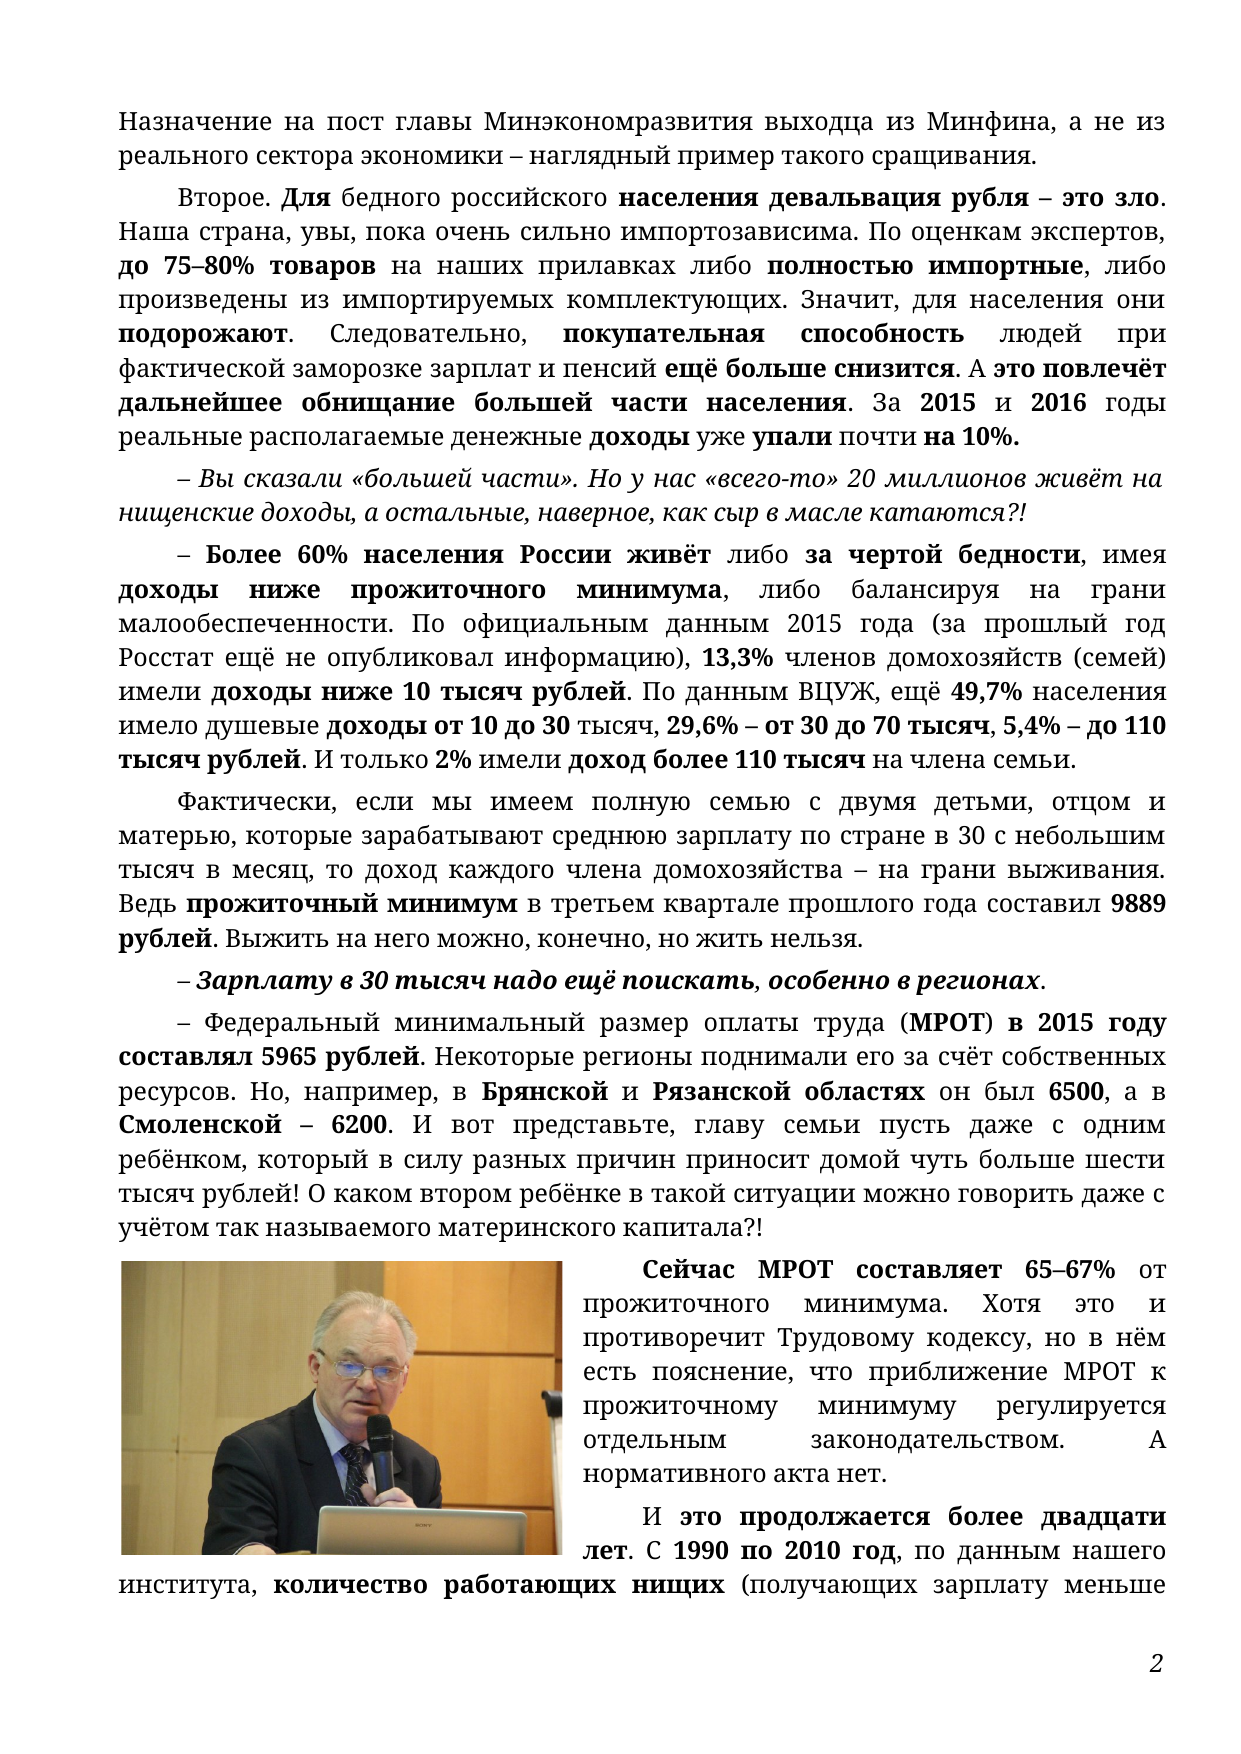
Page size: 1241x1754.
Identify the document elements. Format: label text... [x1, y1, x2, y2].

text – Зарплату в 30 тысяч надо ещё поискать, особенно в регионах. [118, 963, 1167, 997]
text Фактически, если мы имеем полную семью с двумя детьми, отцом и матерью, которые зарабатывают среднюю зарплату по стране в 30 с небольшим тысяч в месяц, то доход каждого члена домохозяйства – на грани выживания. Ведь прожиточный минимум в третьем квартале прошлого года составил 9889 рублей. Выжить на него можно, конечно, но жить нельзя. [118, 784, 1167, 954]
text Сейчас МРОТ составляет 65–67% от прожиточного минимума. Хотя это и противоречит Трудовому кодексу, но в нём есть пояснение, что приближение МРОТ к прожиточному минимуму регулируется отдельным законодательством. А нормативного акта нет. [118, 1252, 1167, 1556]
text – Федеральный минимальный размер оплаты труда (МРОТ) в 2015 году составлял 5965 рублей. Некоторые регионы поднимали его за счёт собственных ресурсов. Но, например, в Брянской и Рязанской областях он был 6500, а в Смоленской – 6200. И вот представьте, главу семьи пусть даже с одним ребёнком, который в силу разных причин приносит домой чуть больше шести тысяч рублей! О каком втором ребёнке в такой ситуации можно говорить даже с учётом так называемого материнского капитала?! [118, 1005, 1167, 1243]
text Назначение на пост главы Минэкономразвития выходца из Минфина, а не из реального сектора экономики – наглядный пример такого сращивания. [118, 103, 1167, 172]
text И это продолжается более двадцати лет. С 1990 по 2010 год, по данным нашего института, количество работающих нищих (получающих зарплату меньше [118, 1498, 1167, 1601]
text – Более 60% населения России живёт либо за чертой бедности, имея доходы ниже прожиточного минимума, либо балансируя на грани малообеспеченности. По официальным данным 2015 года (за прошлый год Росстат ещё не опубликовал информацию), 13,3% членов домохозяйств (семей) имели доходы ниже 10 тысяч рублей. По данным ВЦУЖ, ещё 49,7% населения имело душевые доходы от 10 до 30 тысяч, 29,6% – от 30 до 70 тысяч, 5,4% – до 110 тысяч рублей. И только 2% имели доход более 110 тысяч на члена семьи. [118, 537, 1167, 776]
text Второе. Для бедного российского населения девальвация рубля – это зло. Наша страна, увы, пока очень сильно импортозависима. По оценкам экспертов, до 75–80% товаров на наших прилавках либо полностью импортные, либо произведены из импортируемых комплектующих. Значит, для населения они подорожают. Следовательно, покупательная способность людей при фактической заморозке зарплат и пенсий ещё больше снизится. А это повлечёт дальнейшее обнищание большей части населения. За 2015 и 2016 годы реальные располагаемые денежные доходы уже упали почти на 10%. [118, 180, 1167, 452]
picture [121, 1261, 563, 1555]
text – Вы сказали «большей части». Но у нас «всего-то» 20 миллионов живёт на нищенские доходы, а остальные, наверное, как сыр в масле катаются?! [118, 461, 1167, 529]
